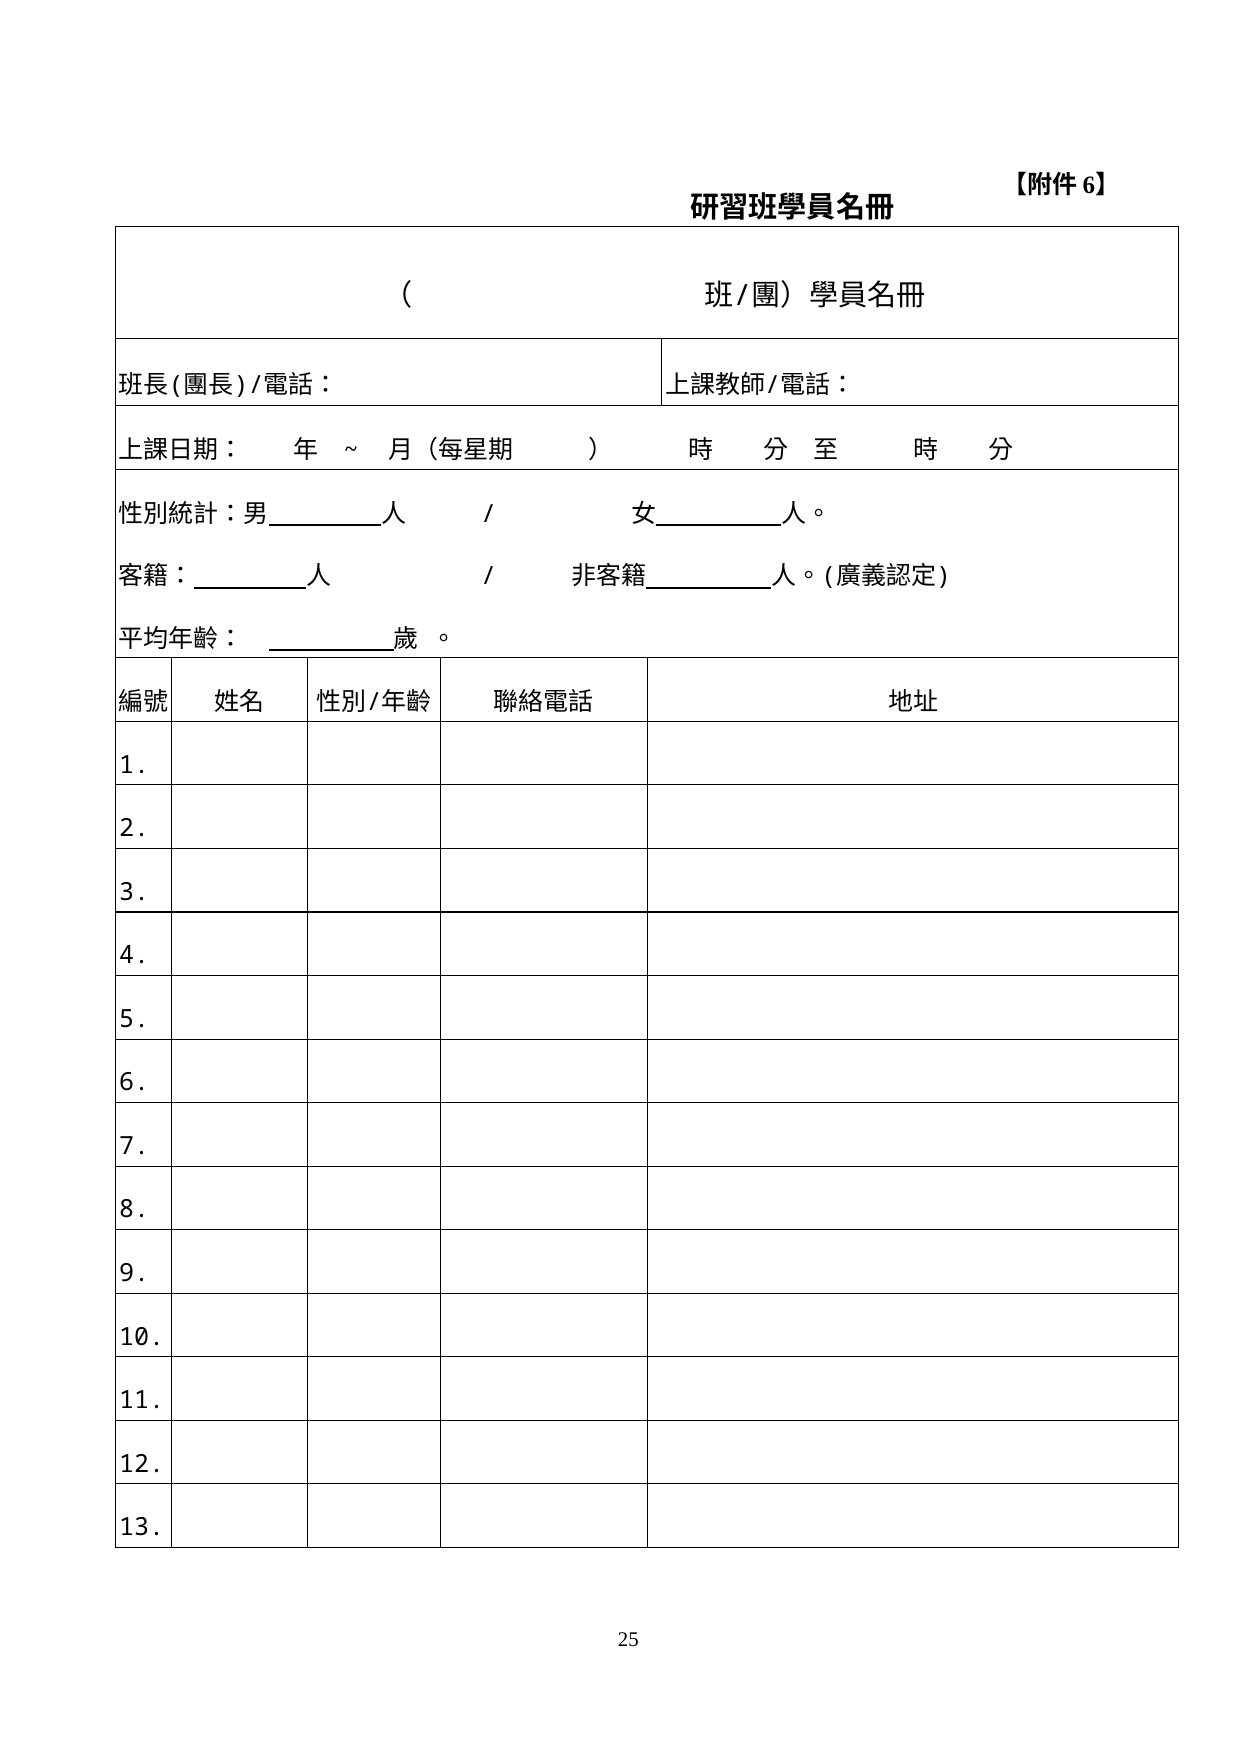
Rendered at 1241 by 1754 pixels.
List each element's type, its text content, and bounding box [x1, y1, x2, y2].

table_cell 編號 [116, 658, 171, 721]
table_cell [308, 1294, 440, 1356]
table_cell [116, 1040, 171, 1102]
table_cell [441, 785, 647, 848]
table_cell [648, 976, 1178, 1038]
table_cell [441, 913, 647, 975]
table_cell 地址 [648, 658, 1178, 721]
table_cell [441, 1357, 647, 1420]
table_cell [308, 785, 440, 848]
table_cell [172, 1357, 307, 1420]
table_cell [172, 976, 307, 1038]
table_cell [308, 849, 440, 911]
table_cell [172, 1103, 307, 1166]
table_cell [308, 1421, 440, 1483]
table_cell 姓名 [172, 658, 307, 721]
table_cell [308, 1484, 440, 1547]
table_cell [441, 1294, 647, 1356]
table_cell [308, 976, 440, 1038]
table_cell [116, 913, 171, 975]
table_cell [172, 913, 307, 975]
table_cell [116, 1484, 171, 1547]
table_cell 班長(團長)/電話： [116, 339, 661, 405]
table_cell [441, 976, 647, 1038]
table_cell [441, 1040, 647, 1102]
table_cell [648, 1040, 1178, 1102]
table_cell [648, 1484, 1178, 1547]
table_cell 性別統計：男 人 / 女 人。 客籍： 人 / 非客籍 人。(廣義認定) 平均年齡： 歲 。 [116, 470, 1178, 657]
table_cell [172, 1167, 307, 1229]
table_cell [172, 1484, 307, 1547]
table_cell [172, 1294, 307, 1356]
table_cell [308, 1230, 440, 1293]
table_cell [116, 1421, 171, 1483]
table_cell [441, 722, 647, 784]
table_cell [648, 1421, 1178, 1483]
table_cell [648, 1230, 1178, 1293]
table_cell [116, 1357, 171, 1420]
table_cell [441, 1230, 647, 1293]
table_cell [116, 722, 171, 784]
table_cell [172, 849, 307, 911]
table_cell [116, 1230, 171, 1293]
table_cell [441, 1167, 647, 1229]
table_cell [308, 1357, 440, 1420]
table_cell 性別/年齡 [308, 658, 440, 721]
table_cell [116, 1294, 171, 1356]
table_cell [116, 849, 171, 911]
text 研習班學員名冊 [112, 157, 1144, 226]
table_cell [648, 849, 1178, 911]
table_cell [648, 1294, 1178, 1356]
table_cell [172, 1421, 307, 1483]
table_cell 聯絡電話 [441, 658, 647, 721]
table_cell 上課教師/電話： [662, 339, 1178, 405]
table_cell [648, 722, 1178, 784]
table_cell [441, 1484, 647, 1547]
table_cell [116, 1103, 171, 1166]
table_cell [172, 722, 307, 784]
table_header （ 班/團）學員名冊 [116, 227, 1178, 338]
table_cell [308, 722, 440, 784]
text 【附件6】 [1002, 164, 1127, 201]
table_cell [308, 913, 440, 975]
table_cell [116, 1167, 171, 1229]
table_cell [172, 1230, 307, 1293]
table_cell [648, 1103, 1178, 1166]
table_cell [308, 1103, 440, 1166]
table_cell [441, 849, 647, 911]
table_cell [441, 1103, 647, 1166]
table_cell [308, 1040, 440, 1102]
table_cell [116, 976, 171, 1038]
table_cell [648, 785, 1178, 848]
table_cell 上課日期： 年 ~ 月（每星期 ） 時 分 至 時 分 [116, 406, 1178, 469]
table_cell [648, 913, 1178, 975]
table_cell [116, 785, 171, 848]
table_cell [172, 785, 307, 848]
table_cell [172, 1040, 307, 1102]
table_cell [648, 1357, 1178, 1420]
table_cell [648, 1167, 1178, 1229]
table_cell [308, 1167, 440, 1229]
table_cell [441, 1421, 647, 1483]
